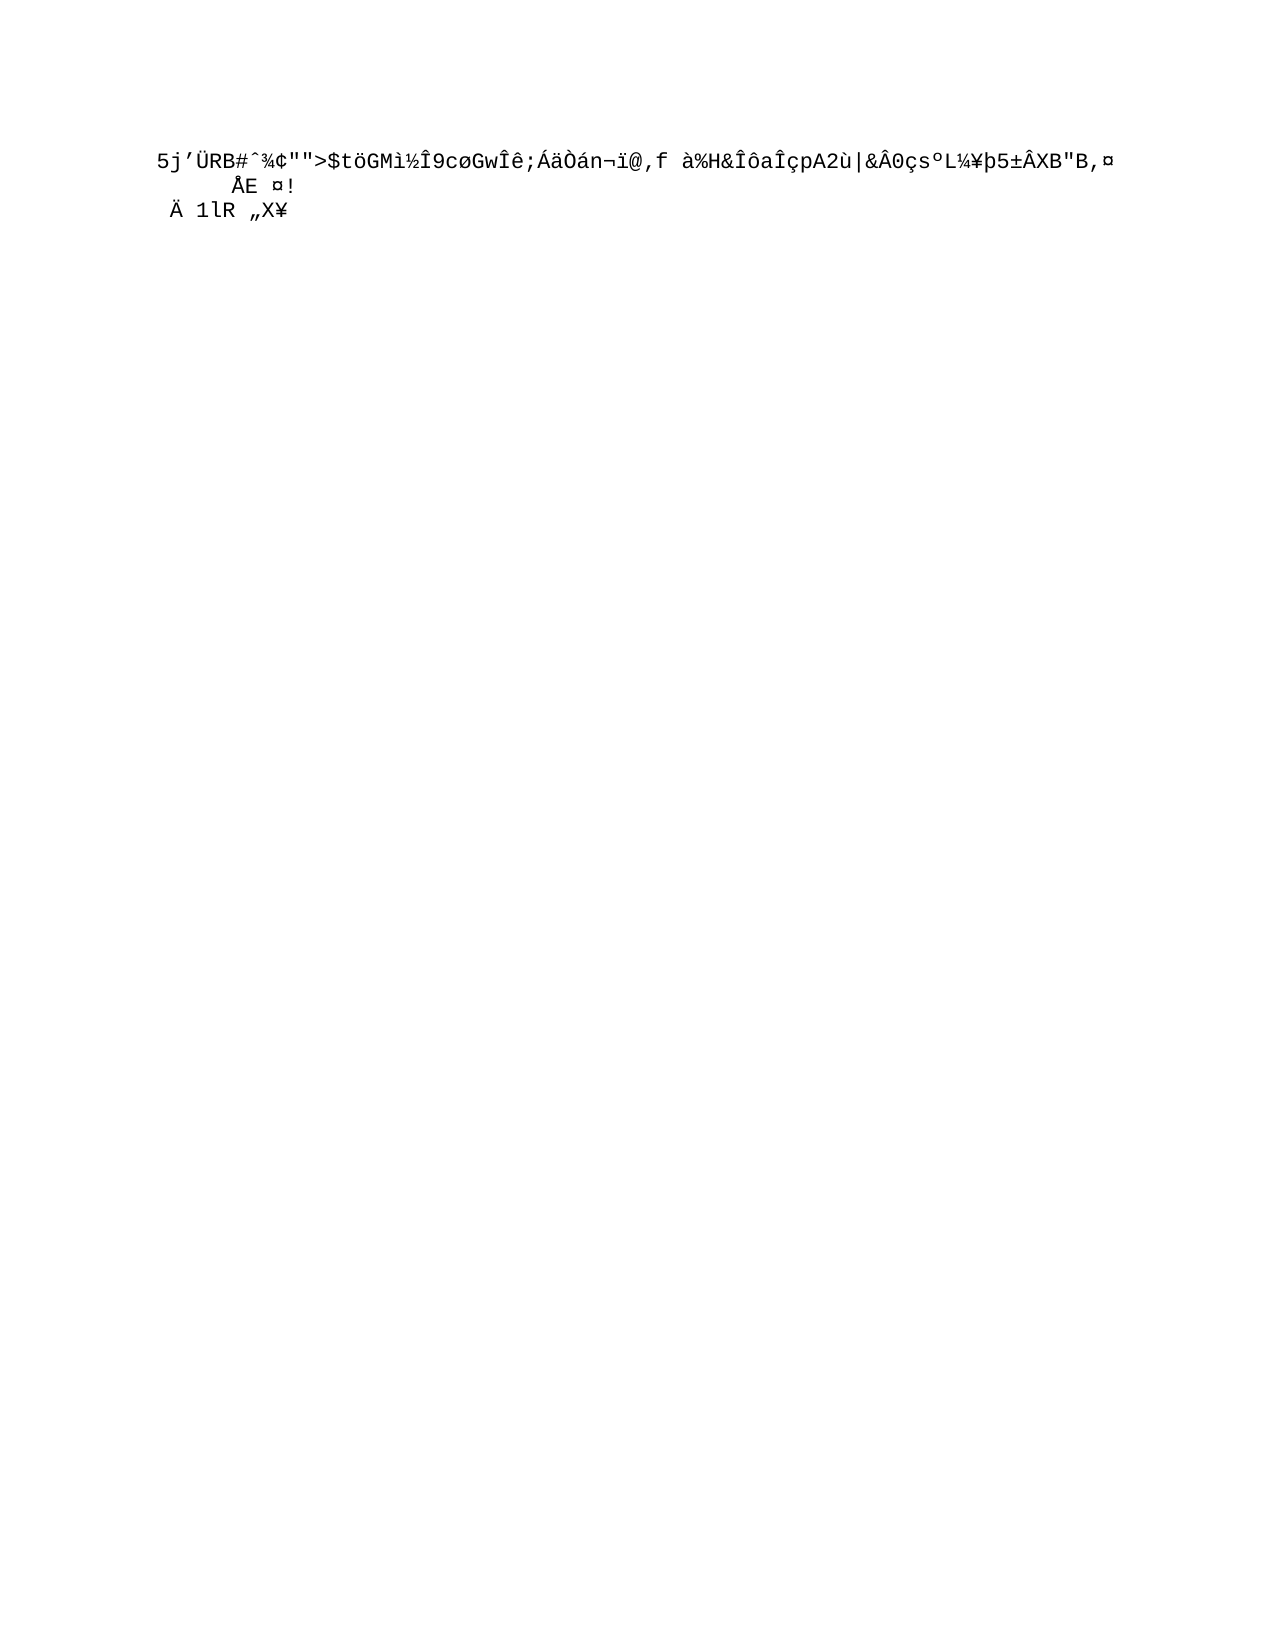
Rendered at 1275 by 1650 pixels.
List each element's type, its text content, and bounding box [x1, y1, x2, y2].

text 5j’ÜRB#ˆ¾¢"">$töGMì½Î9cøGwÎê;ÁäÒán¬ï@‚f à%H&ÎôaÎçpA2ù|&Â0çsºL¼¥þ5±ÂXB"B,¤ ÅE ¤! Ä 1lR „X¥ [156, 150, 1118, 224]
